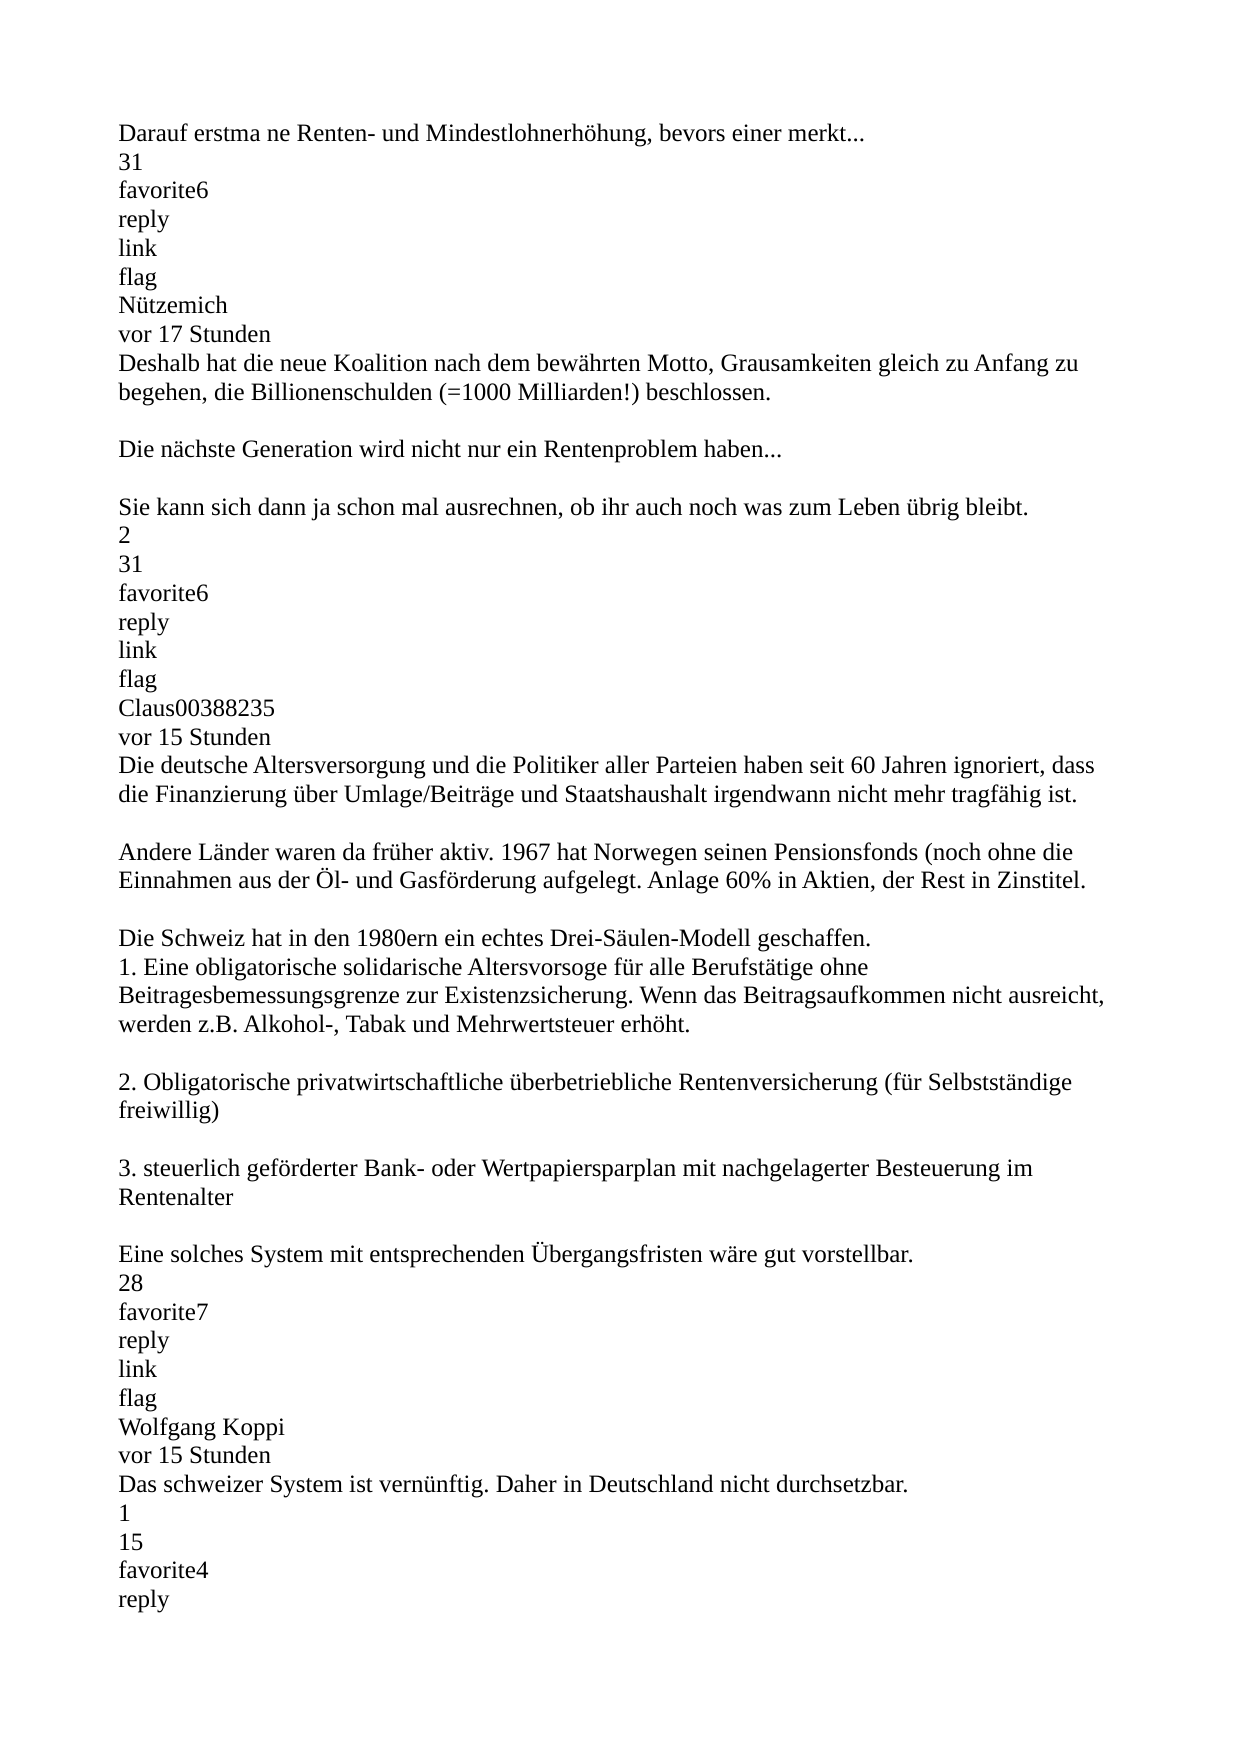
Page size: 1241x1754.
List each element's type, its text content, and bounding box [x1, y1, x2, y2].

text Darauf erstma ne Renten- und Mindestlohnerhöhung, bevors einer merkt... [118, 118, 1122, 147]
text flag [118, 1383, 1122, 1412]
text Claus00388235 [118, 693, 1122, 722]
text favorite4 [118, 1556, 1122, 1584]
text Nützemich [118, 291, 1122, 319]
text reply [118, 607, 1122, 636]
text Deshalb hat die neue Koalition nach dem bewährten Motto, Grausamkeiten gleich zu Anfang zu begehen, die Billionenschulden (=1000 Milliarden!) beschlossen. Die nächste Generation wird nicht nur ein Rentenproblem haben... Sie kann sich dann ja schon mal ausrechnen, ob ihr auch noch was zum Leben übrig bleibt. [118, 348, 1122, 521]
text Die deutsche Altersversorgung und die Politiker aller Parteien haben seit 60 Jahren ignoriert, dass die Finanzierung über Umlage/Beiträge und Staatshaushalt irgendwann nicht mehr tragfähig ist. Andere Länder waren da früher aktiv. 1967 hat Norwegen seinen Pensionsfonds (noch ohne die Einnahmen aus der Öl- und Gasförderung aufgelegt. Anlage 60% in Aktien, der Rest in Zinstitel. Die Schweiz hat in den 1980ern ein echtes Drei-Säulen-Modell geschaffen. 1. Eine obligatorische solidarische Altersvorsoge für alle Berufstätige ohne Beitragesbemessungsgrenze zur Existenzsicherung. Wenn das Beitragsaufkommen nicht ausreicht, werden z.B. Alkohol-, Tabak und Mehrwertsteuer erhöht. 2. Obligatorische privatwirtschaftliche überbetriebliche Rentenversicherung (für Selbstständige freiwillig) 3. steuerlich geförderter Bank- oder Wertpapiersparplan mit nachgelagerter Besteuerung im Rentenalter Eine solches System mit entsprechenden Übergangsfristen wäre gut vorstellbar. [118, 751, 1122, 1268]
text reply [118, 1326, 1122, 1354]
text vor 15 Stunden [118, 1441, 1122, 1469]
text 2 [118, 521, 1122, 549]
text 31 [118, 549, 1122, 578]
text vor 17 Stunden [118, 319, 1122, 348]
text favorite7 [118, 1297, 1122, 1326]
text 28 [118, 1268, 1122, 1297]
text favorite6 [118, 578, 1122, 607]
text reply [118, 1584, 1122, 1613]
text link [118, 1354, 1122, 1383]
text Wolfgang Koppi [118, 1412, 1122, 1441]
text link [118, 636, 1122, 664]
text reply [118, 204, 1122, 233]
text vor 15 Stunden [118, 722, 1122, 751]
text favorite6 [118, 176, 1122, 204]
text flag [118, 262, 1122, 291]
text 31 [118, 147, 1122, 176]
text 1 [118, 1498, 1122, 1527]
text flag [118, 664, 1122, 693]
text 15 [118, 1527, 1122, 1556]
text Das schweizer System ist vernünftig. Daher in Deutschland nicht durchsetzbar. [118, 1469, 1122, 1498]
text link [118, 233, 1122, 262]
